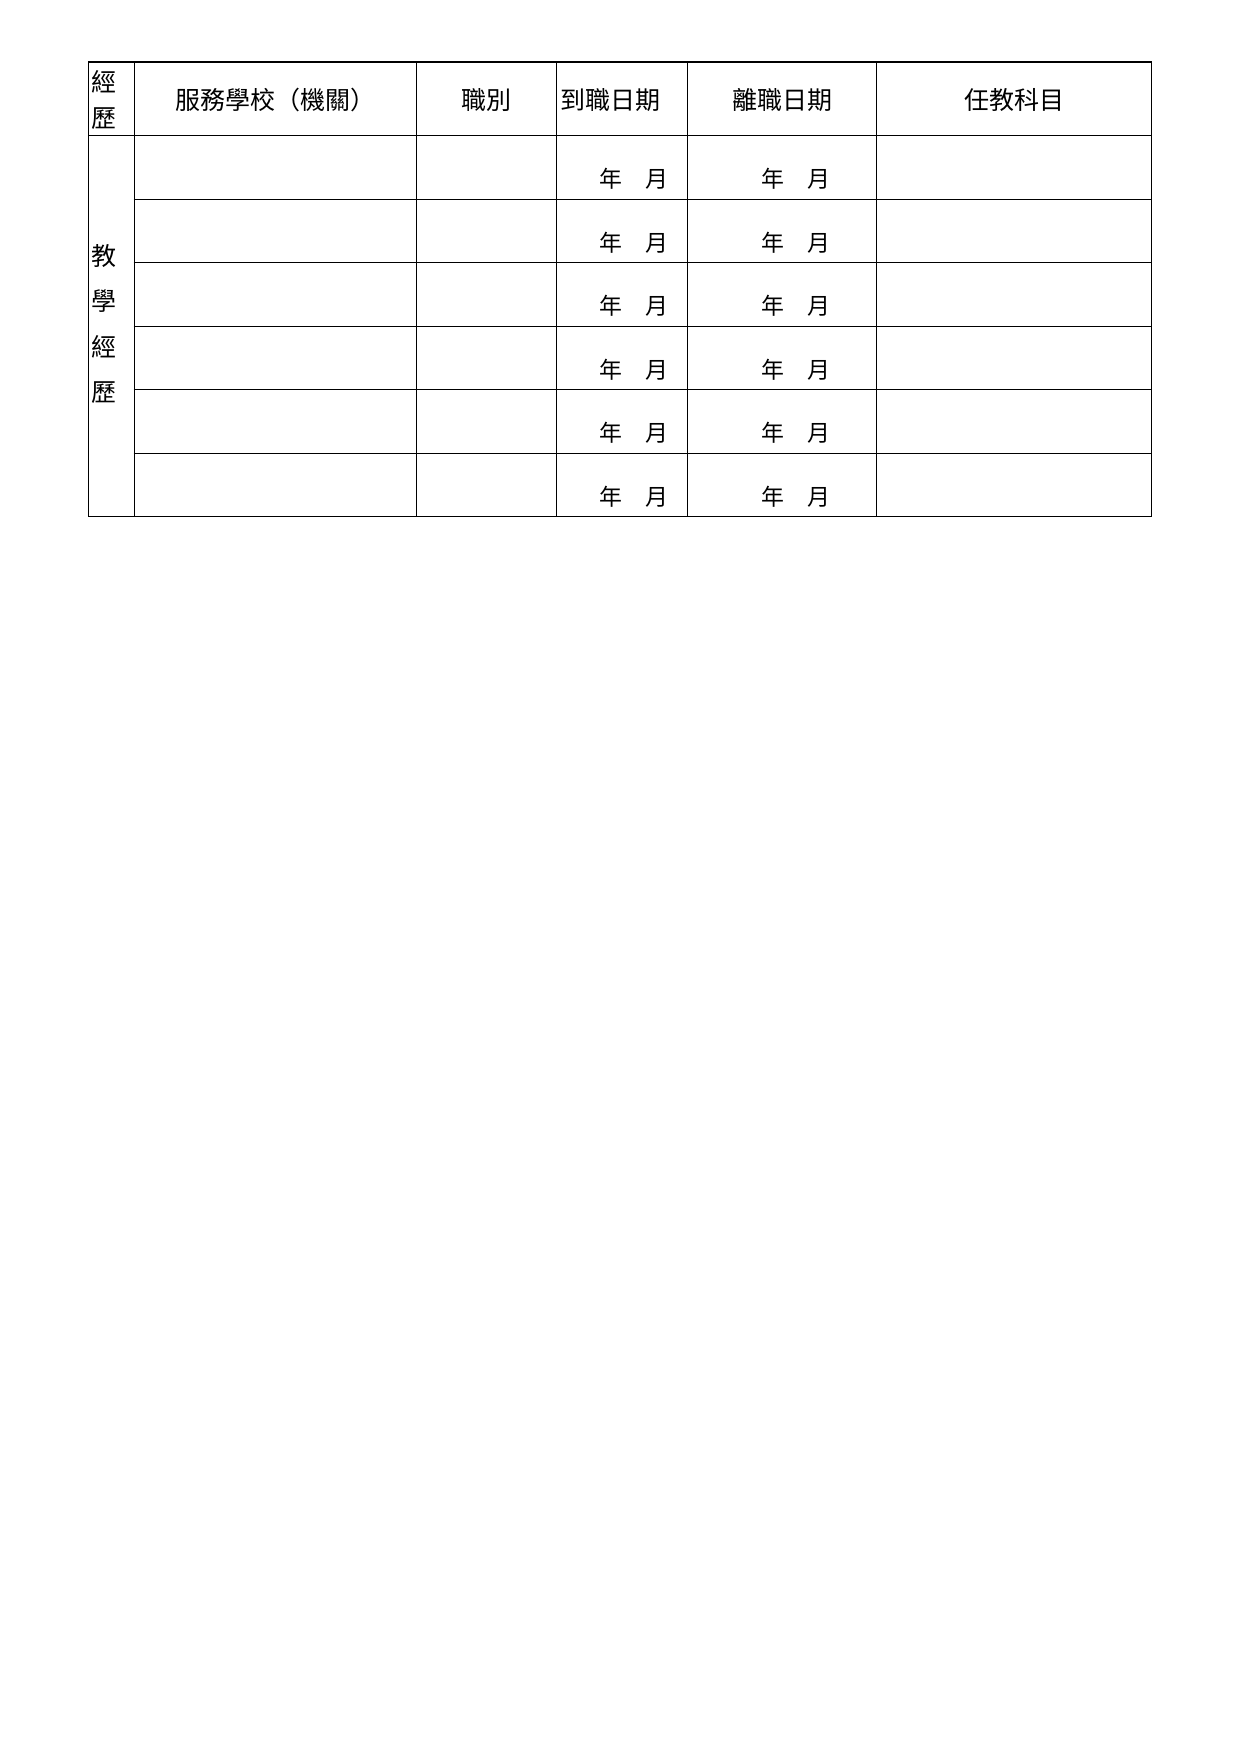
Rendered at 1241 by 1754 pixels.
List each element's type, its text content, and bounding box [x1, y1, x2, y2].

table_cell [417, 263, 556, 326]
table_cell [877, 327, 1151, 389]
table_cell [877, 263, 1151, 326]
table_cell [135, 327, 416, 389]
table_cell 年 月 [557, 200, 687, 262]
table_cell [135, 390, 416, 453]
table_cell [417, 454, 556, 516]
table_cell [135, 263, 416, 326]
table_cell [135, 136, 416, 198]
table_cell 年 月 [557, 327, 687, 389]
table_header 服務學校（機關） [135, 63, 416, 135]
table_header 任教科目 [877, 63, 1151, 135]
table_header 到職日期 [557, 63, 687, 135]
table_cell 年 月 [557, 390, 687, 453]
table_header 職別 [417, 63, 556, 135]
table_cell [417, 327, 556, 389]
table_cell [877, 200, 1151, 262]
table_cell [417, 200, 556, 262]
table_cell 年 月 [688, 327, 876, 389]
table_cell 年 月 [688, 390, 876, 453]
table_cell [877, 136, 1151, 198]
table_cell 教學經歷 [89, 136, 134, 516]
table_cell 年 月 [557, 136, 687, 198]
table_cell 年 月 [688, 136, 876, 198]
table_cell [135, 454, 416, 516]
table_cell [135, 200, 416, 262]
table_cell [417, 390, 556, 453]
table_cell [877, 390, 1151, 453]
table_cell 年 月 [688, 454, 876, 516]
table_header 經歷 [89, 63, 134, 135]
table_cell 年 月 [557, 263, 687, 326]
table_cell 年 月 [688, 200, 876, 262]
table_cell 年 月 [557, 454, 687, 516]
table_header 離職日期 [688, 63, 876, 135]
table_cell [417, 136, 556, 198]
table_cell 年 月 [688, 263, 876, 326]
table_cell [877, 454, 1151, 516]
